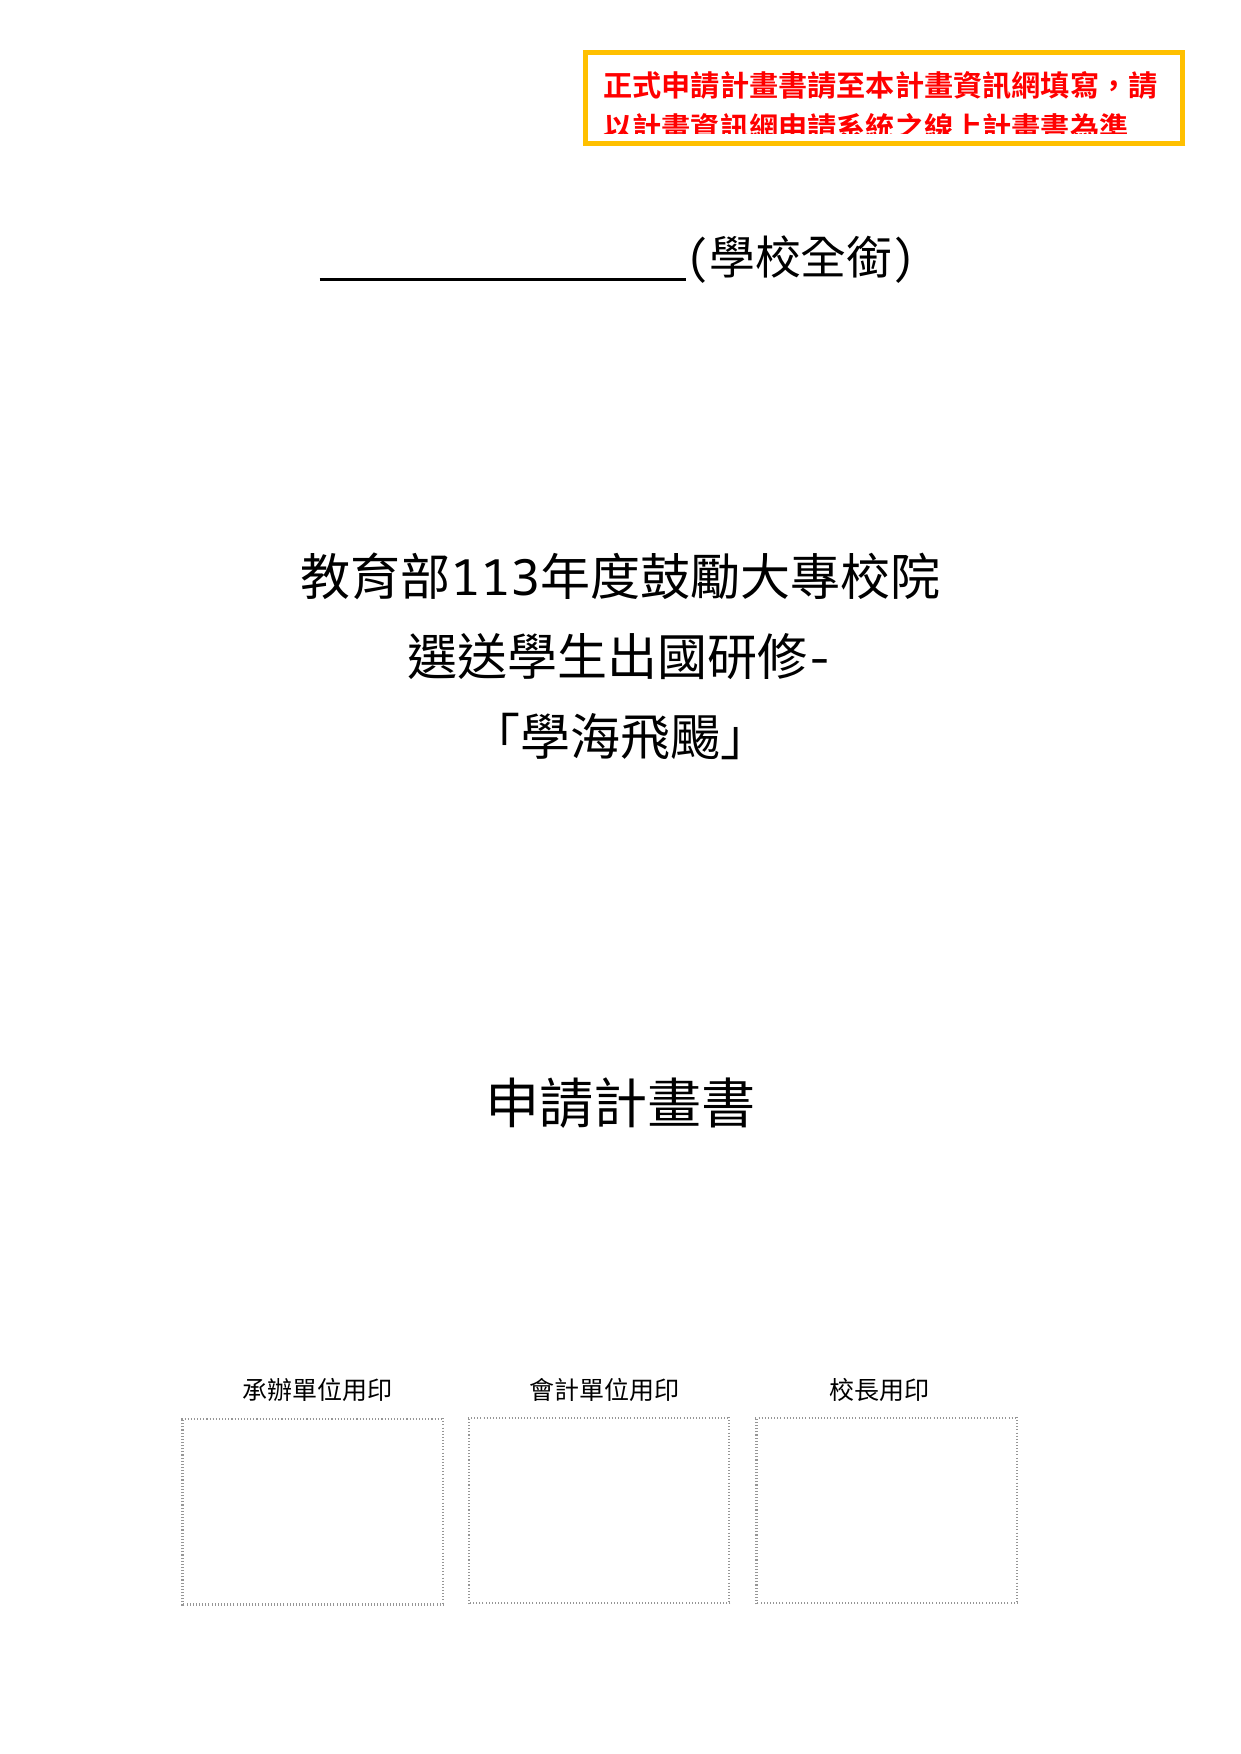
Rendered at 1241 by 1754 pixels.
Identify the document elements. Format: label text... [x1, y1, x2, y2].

text 教育部113年度鼓勵大專校院 [142, 538, 1098, 610]
text 選送學生出國研修- [142, 618, 1098, 690]
text (學校全銜) [148, 221, 915, 288]
text 「學海飛颺」 [142, 697, 1098, 769]
text 申請計畫書 [142, 1027, 1098, 1152]
text 承辦單位用印 會計單位用印 校長用印 [142, 1347, 1098, 1409]
